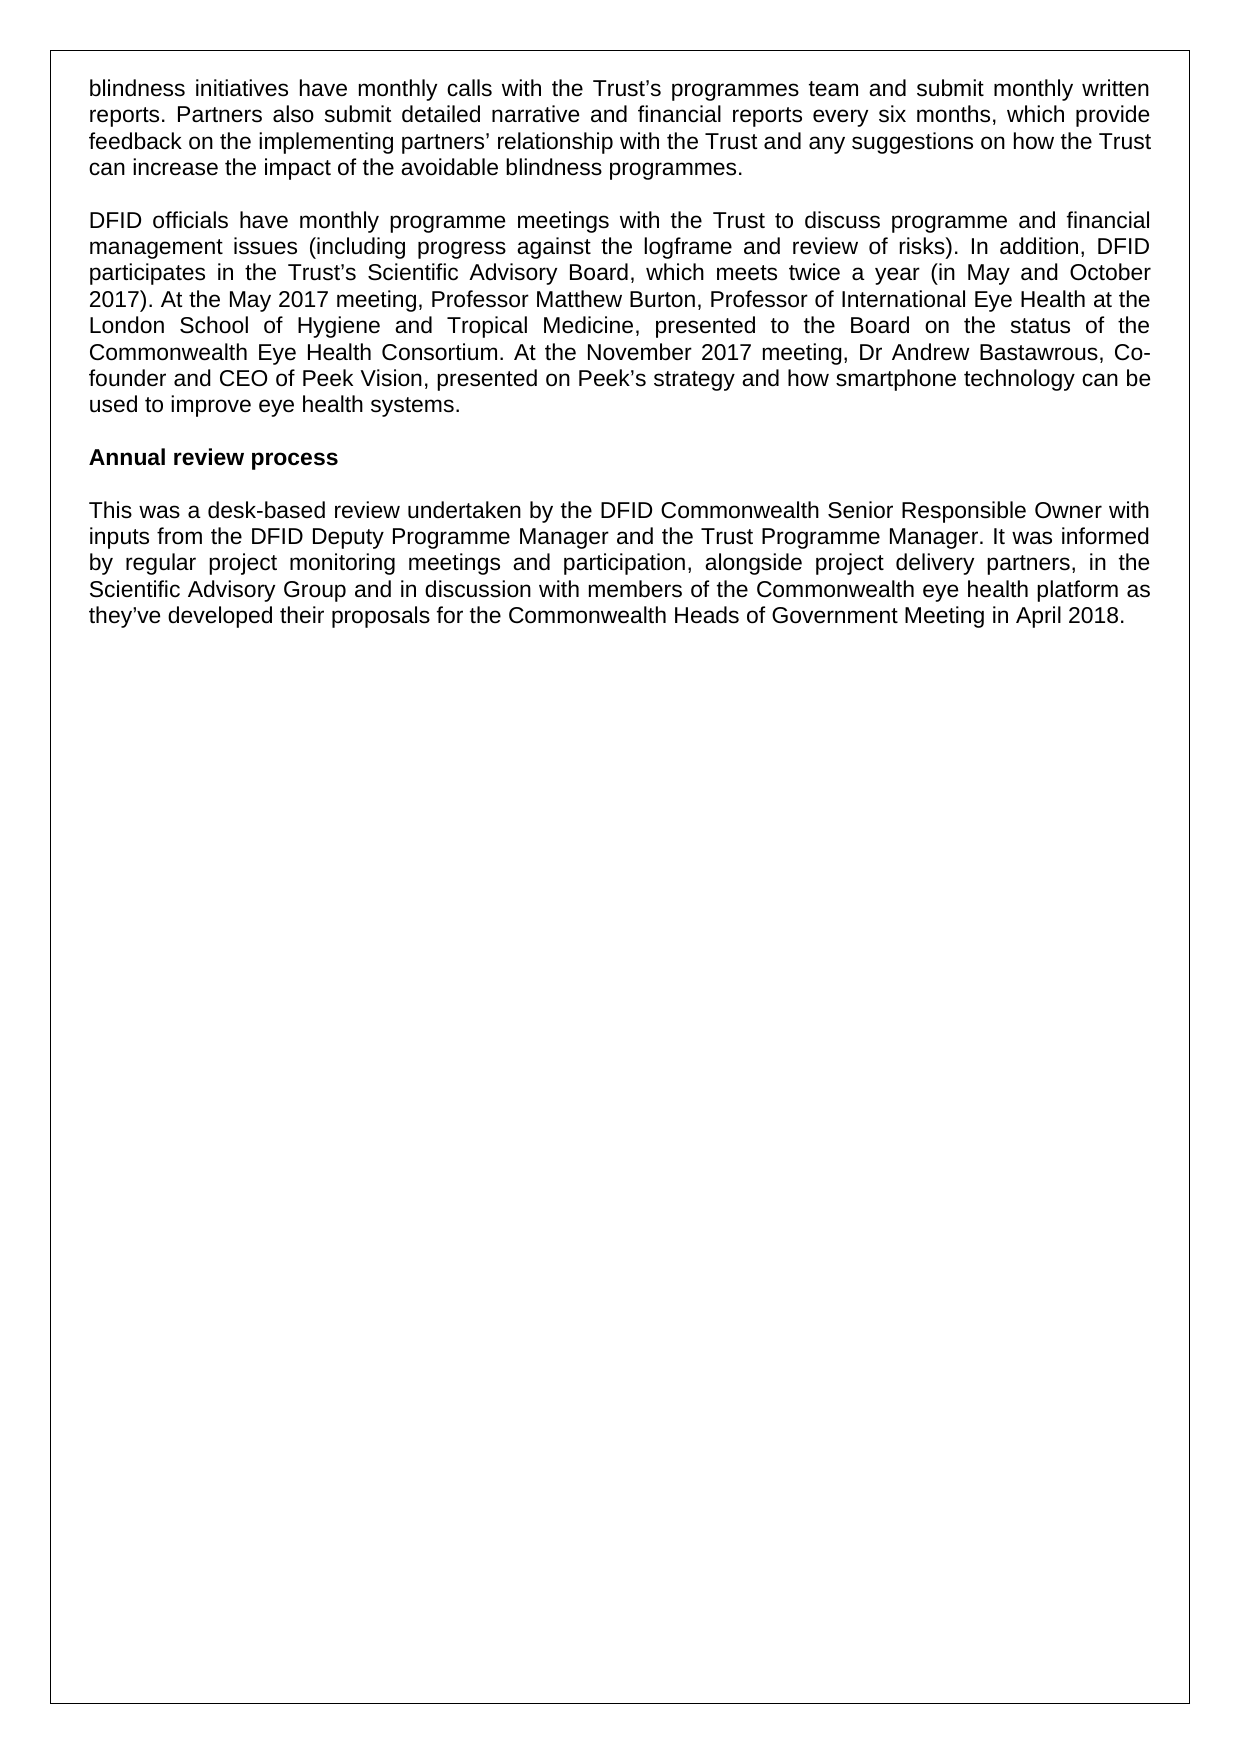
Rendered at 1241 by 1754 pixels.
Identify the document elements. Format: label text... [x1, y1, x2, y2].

text This was a desk-based review undertaken by the DFID Commonwealth Senior Responsible Owner with inputs from the DFID Deputy Programme Manager and the Trust Programme Manager. It was informed by regular project monitoring meetings and participation, alongside project delivery partners, in the Scientific Advisory Group and in discussion with members of the Commonwealth eye health platform as they’ve developed their proposals for the Commonwealth Heads of Government Meeting in April 2018. [89, 497, 1152, 628]
text Annual review process [89, 444, 1152, 470]
text blindness initiatives have monthly calls with the Trust’s programmes team and submit monthly written reports. Partners also submit detailed narrative and financial reports every six months, which provide feedback on the implementing partners’ relationship with the Trust and any suggestions on how the Trust can increase the impact of the avoidable blindness programmes. [89, 75, 1152, 180]
text DFID officials have monthly programme meetings with the Trust to discuss programme and financial management issues (including progress against the logframe and review of risks). In addition, DFID participates in the Trust’s Scientific Advisory Board, which meets twice a year (in May and October 2017). At the May 2017 meeting, Professor Matthew Burton, Professor of International Eye Health at the London School of Hygiene and Tropical Medicine, presented to the Board on the status of the Commonwealth Eye Health Consortium. At the November 2017 meeting, Dr Andrew Bastawrous, Co-founder and CEO of Peek Vision, presented on Peek’s strategy and how smartphone technology can be used to improve eye health systems. [89, 207, 1152, 417]
